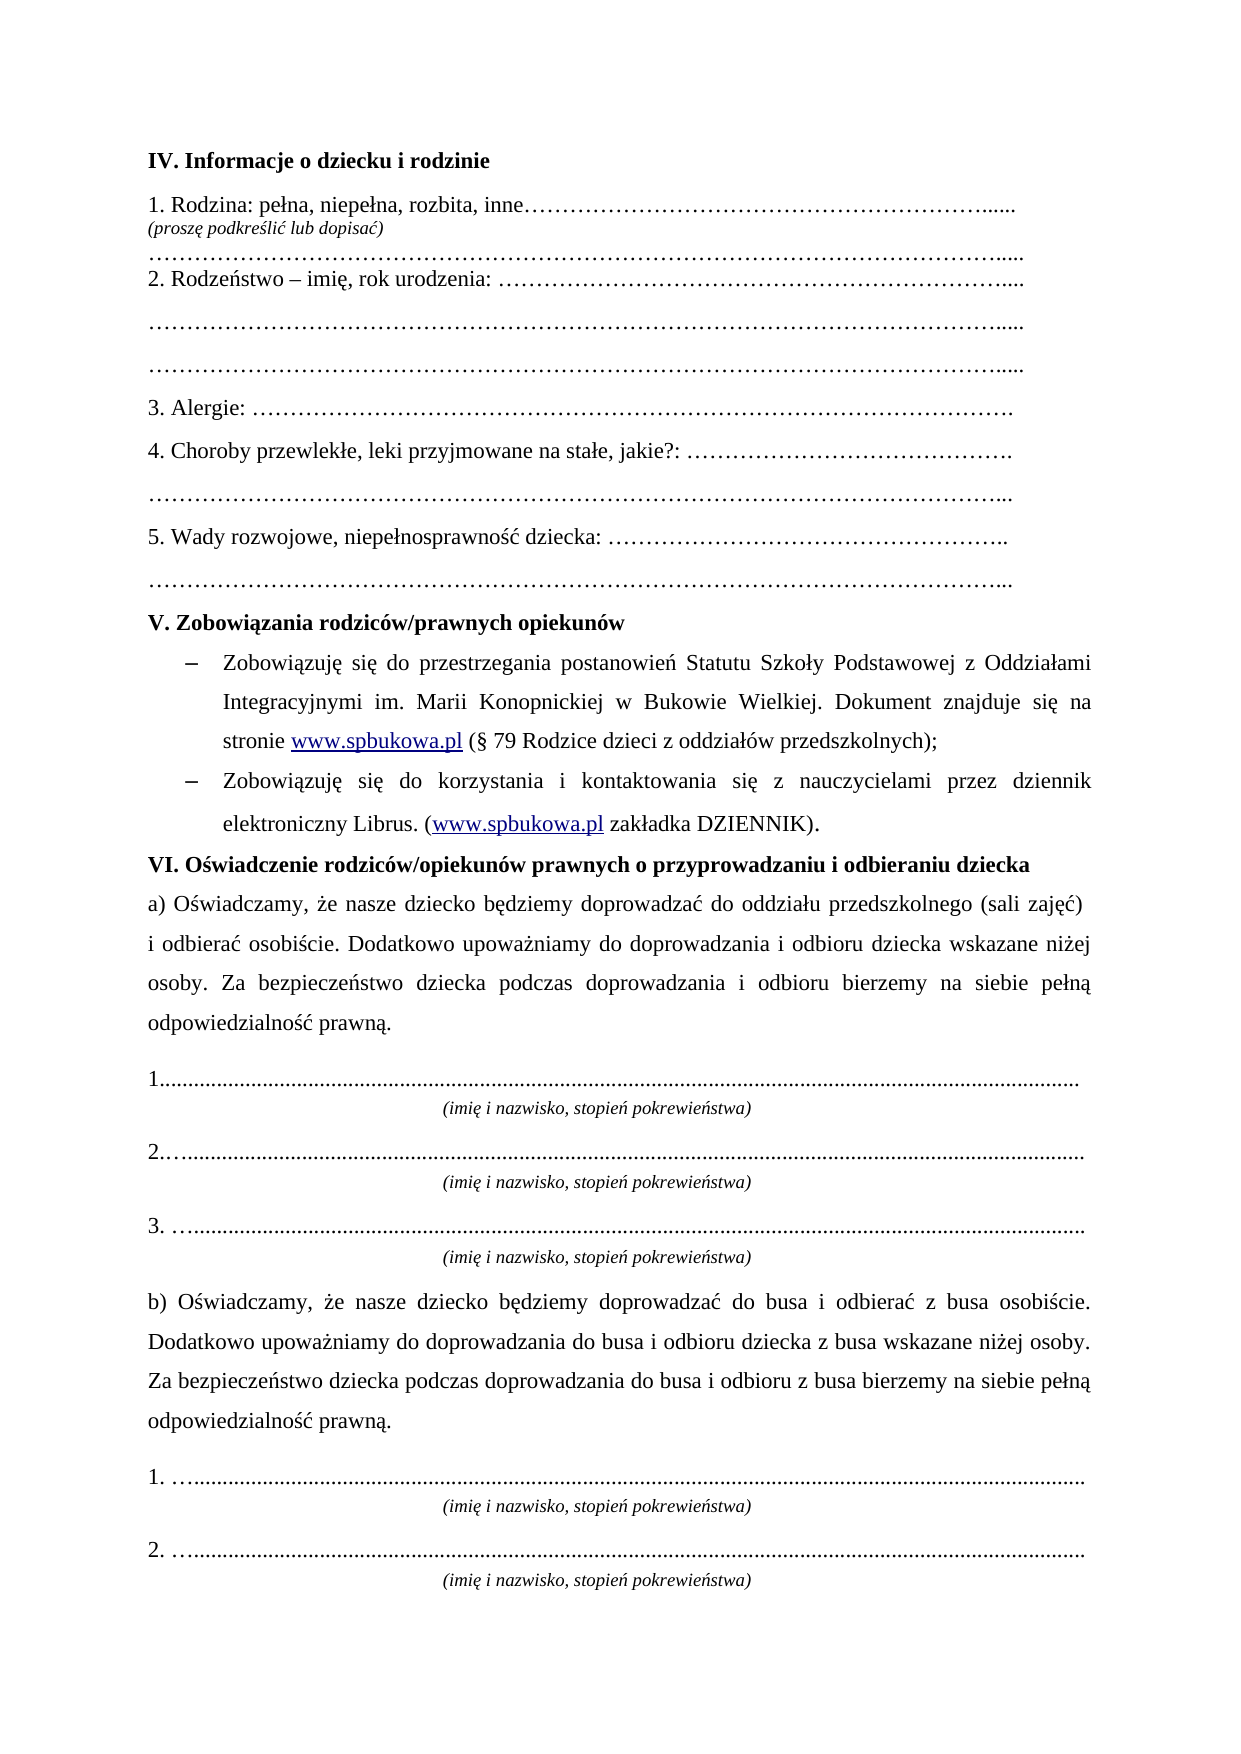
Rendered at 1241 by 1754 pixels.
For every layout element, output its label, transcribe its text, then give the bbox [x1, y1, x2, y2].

text V. Zobowiązania rodziców/prawnych opiekunów [148, 609, 1093, 635]
text …………………………………………………………………………………………………... [148, 566, 1093, 592]
text 3. Alergie: ………………………………………………………………………………………. [148, 394, 1093, 420]
list 2.…............................................................................................................................................................. (imię i nazwisko, stopień pokrewieństwa) [148, 1138, 1093, 1193]
list b) Oświadczamy, że nasze dziecko będziemy doprowadzać do busa i odbierać z busa osobiście. Dodatkowo upoważniamy do doprowadzania do busa i odbioru dziecka z busa wskazane niżej osoby. Za bezpieczeństwo dziecka podczas doprowadzania do busa i odbioru z busa bierzemy na siebie pełną odpowiedzialność prawną. [148, 1288, 1093, 1433]
text (proszę podkreślić lub dopisać) …………………………………………………………………………………………………..... [148, 217, 1093, 265]
text …………………………………………………………………………………………………..... [148, 351, 1093, 377]
list 1................................................................................................................................................................. (imię i nazwisko, stopień pokrewieństwa) [148, 1065, 1093, 1120]
list Zobowiązuję się do korzystania i kontaktowania się z nauczycielami przez dziennik elektroniczny Librus. (www.spbukowa.pl zakładka DZIENNIK). [185, 767, 1093, 836]
list 3. …............................................................................................................................................................ (imię i nazwisko, stopień pokrewieństwa) [148, 1212, 1093, 1269]
list VI. Oświadczenie rodziców/opiekunów prawnych o przyprowadzaniu i odbieraniu dziecka [148, 851, 1093, 877]
text …………………………………………………………………………………………………..... [148, 308, 1093, 334]
list 2. …............................................................................................................................................................ (imię i nazwisko, stopień pokrewieństwa) [148, 1536, 1093, 1591]
list Zobowiązuję się do przestrzegania postanowień Statutu Szkoły Podstawowej z Oddziałami Integracyjnymi im. Marii Konopnickiej w Bukowie Wielkiej. Dokument znajduje się na stronie www.spbukowa.pl (§ 79 Rodzice dzieci z oddziałów przedszkolnych); [185, 648, 1093, 754]
list a) Oświadczamy, że nasze dziecko będziemy doprowadzać do oddziału przedszkolnego (sali zajęć) i odbierać osobiście. Dodatkowo upoważniamy do doprowadzania i odbioru dziecka wskazane niżej osoby. Za bezpieczeństwo dziecka podczas doprowadzania i odbioru bierzemy na siebie pełną odpowiedzialność prawną. [148, 890, 1093, 1035]
text 5. Wady rozwojowe, niepełnosprawność dziecka: …………………………………………….. [148, 523, 1093, 549]
text 2. Rodzeństwo – imię, rok urodzenia: ………………………………………………………….... [148, 265, 1093, 291]
list 1. …............................................................................................................................................................ (imię i nazwisko, stopień pokrewieństwa) [148, 1463, 1093, 1518]
text …………………………………………………………………………………………………... [148, 480, 1093, 506]
text 4. Choroby przewlekłe, leki przyjmowane na stałe, jakie?: ……………………………………. [148, 437, 1093, 463]
text 1. Rodzina: pełna, niepełna, rozbita, inne……………………………………………………...... [148, 191, 1093, 217]
text IV. Informacje o dziecku i rodzinie [148, 148, 1093, 174]
